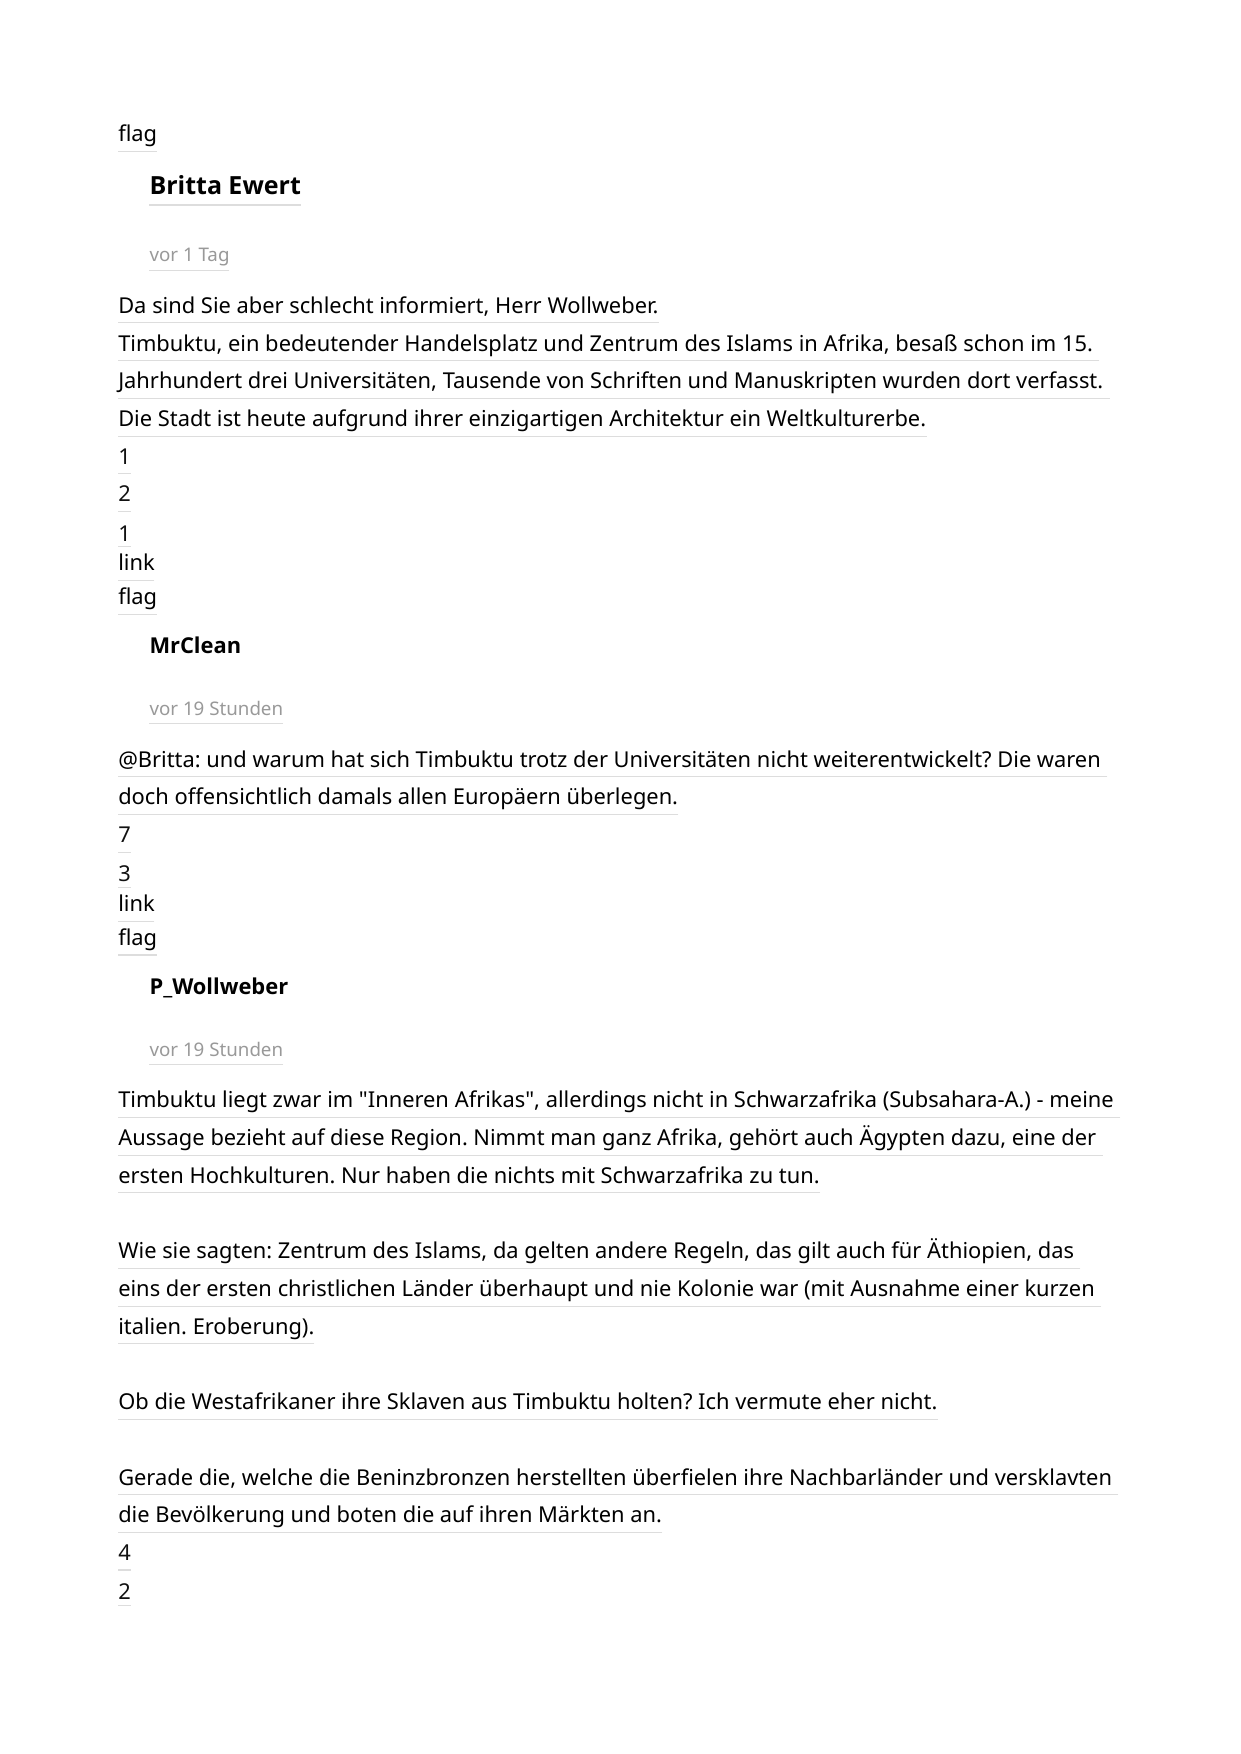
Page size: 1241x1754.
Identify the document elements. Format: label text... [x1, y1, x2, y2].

text vor 1 Tag [149, 241, 1117, 271]
text vor 19 Stunden [149, 695, 1117, 724]
text 1 [118, 441, 1122, 474]
text 7 [118, 819, 1122, 853]
text flag [118, 922, 1122, 956]
text Timbuktu liegt zwar im "Inneren Afrikas", allerdings nicht in Schwarzafrika (Subsahara-A.) - meine Aussage bezieht auf diese Region. Nimmt man ganz Afrika, gehört auch Ägypten dazu, eine der ersten Hochkulturen. Nur haben die nichts mit Schwarzafrika zu tun. Wie sie sagten: Zentrum des Islams, da gelten andere Regeln, das gilt auch für Äthiopien, das eins der ersten christlichen Länder überhaupt und nie Kolonie war (mit Ausnahme einer kurzen italien. Eroberung). Ob die Westafrikaner ihre Sklaven aus Timbuktu holten? Ich vermute eher nicht. Gerade die, welche die Beninzbronzen herstellten überfielen ihre Nachbarländer und versklavten die Bevölkerung und boten die auf ihren Märkten an. [118, 1084, 1122, 1533]
text Da sind Sie aber schlecht informiert, Herr Wollweber. Timbuktu, ein bedeutender Handelsplatz und Zentrum des Islams in Afrika, besaß schon im 15. Jahrhundert drei Universitäten, Tausende von Schriften und Manuskripten wurden dort verfasst. Die Stadt ist heute aufgrund ihrer einzigartigen Architektur ein Weltkulturerbe. [118, 290, 1122, 437]
text flag [118, 581, 1122, 615]
text 2 [118, 478, 1122, 512]
text MrClean [149, 631, 1122, 660]
text 2 [118, 1574, 1122, 1606]
text 3 [118, 857, 1122, 888]
text 4 [118, 1537, 1122, 1571]
text Britta Ewert [149, 167, 1122, 206]
text link [118, 547, 1122, 581]
text link [118, 888, 1122, 922]
text P_Wollweber [149, 971, 1122, 1001]
text 1 [118, 516, 1122, 547]
text vor 19 Stunden [149, 1036, 1117, 1065]
text @Britta: und warum hat sich Timbuktu trotz der Universitäten nicht weiterentwickelt? Die waren doch offensichtlich damals allen Europäern überlegen. [118, 744, 1122, 815]
text flag [118, 118, 1122, 152]
